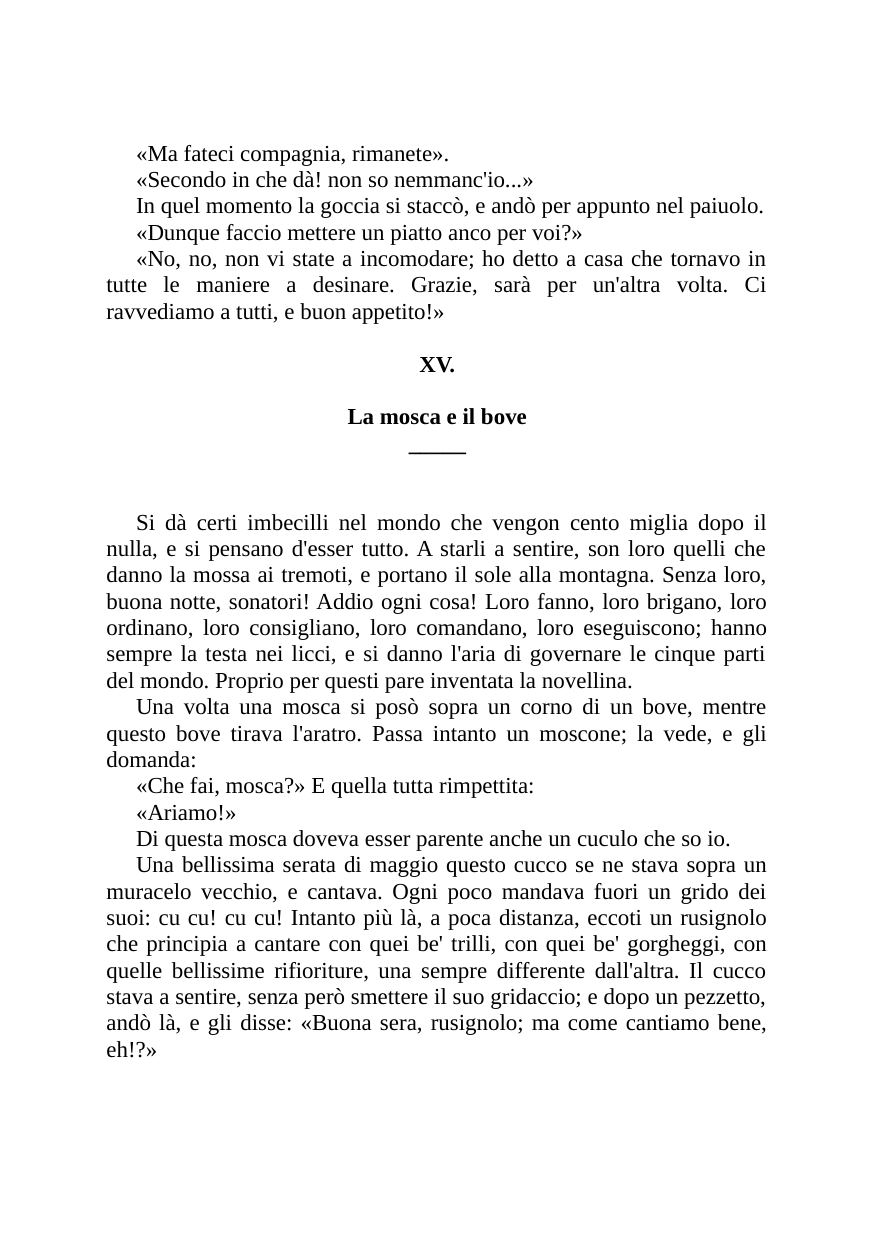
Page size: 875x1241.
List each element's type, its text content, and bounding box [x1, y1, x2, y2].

text Si dà certi imbecilli nel mondo che vengon cento miglia dopo il nulla, e si pensano d'esser tutto. A starli a sentire, son loro quelli che danno la mossa ai tremoti, e portano il sole alla montagna. Senza loro, buona notte, sonatori! Addio ogni cosa! Loro fanno, loro brigano, loro ordinano, loro consigliano, loro comandano, loro eseguiscono; hanno sempre la testa nei licci, e si danno l'aria di governare le cinque parti del mondo. Proprio per questi pare inventata la novellina. [106, 509, 768, 693]
text «Ma fateci compagnia, rimanete». [106, 140, 768, 166]
text «Dunque faccio mettere un piatto anco per voi?» [106, 219, 768, 245]
text «Che fai, mosca?» E quella tutta rimpettita: [106, 772, 768, 799]
text «No, no, non vi state a incomodare; ho detto a casa che tornavo in tutte le maniere a desinare. Grazie, sarà per un'altra volta. Ci ravvediamo a tutti, e buon appetito!» [106, 245, 768, 324]
text XV. [106, 351, 768, 377]
text Una volta una mosca si posò sopra un corno di un bove, mentre questo bove tirava l'aratro. Passa intanto un moscone; la vede, e gli domanda: [106, 693, 768, 772]
text Una bellissima serata di maggio questo cucco se ne stava sopra un muracelo vecchio, e cantava. Ogni poco mandava fuori un grido dei suoi: cu cu! cu cu! Intanto più là, a poca distanza, eccoti un rusignolo che principia a cantare con quei be' trilli, con quei be' gorgheggi, con quelle bellissime rifioriture, una sempre differente dall'altra. Il cucco stava a sentire, senza però smettere il suo gridaccio; e dopo un pezzetto, andò là, e gli disse: «Buona sera, rusignolo; ma come cantiamo bene, eh!?» [106, 851, 768, 1062]
text _____ [106, 430, 768, 456]
text Di questa mosca doveva esser parente anche un cuculo che so io. [106, 825, 768, 851]
text La mosca e il bove [106, 403, 768, 430]
text «Secondo in che dà! non so nemmanc'io...» [106, 166, 768, 192]
text In quel momento la goccia si staccò, e andò per appunto nel paiuolo. [106, 192, 768, 219]
text «Ariamo!» [106, 799, 768, 825]
